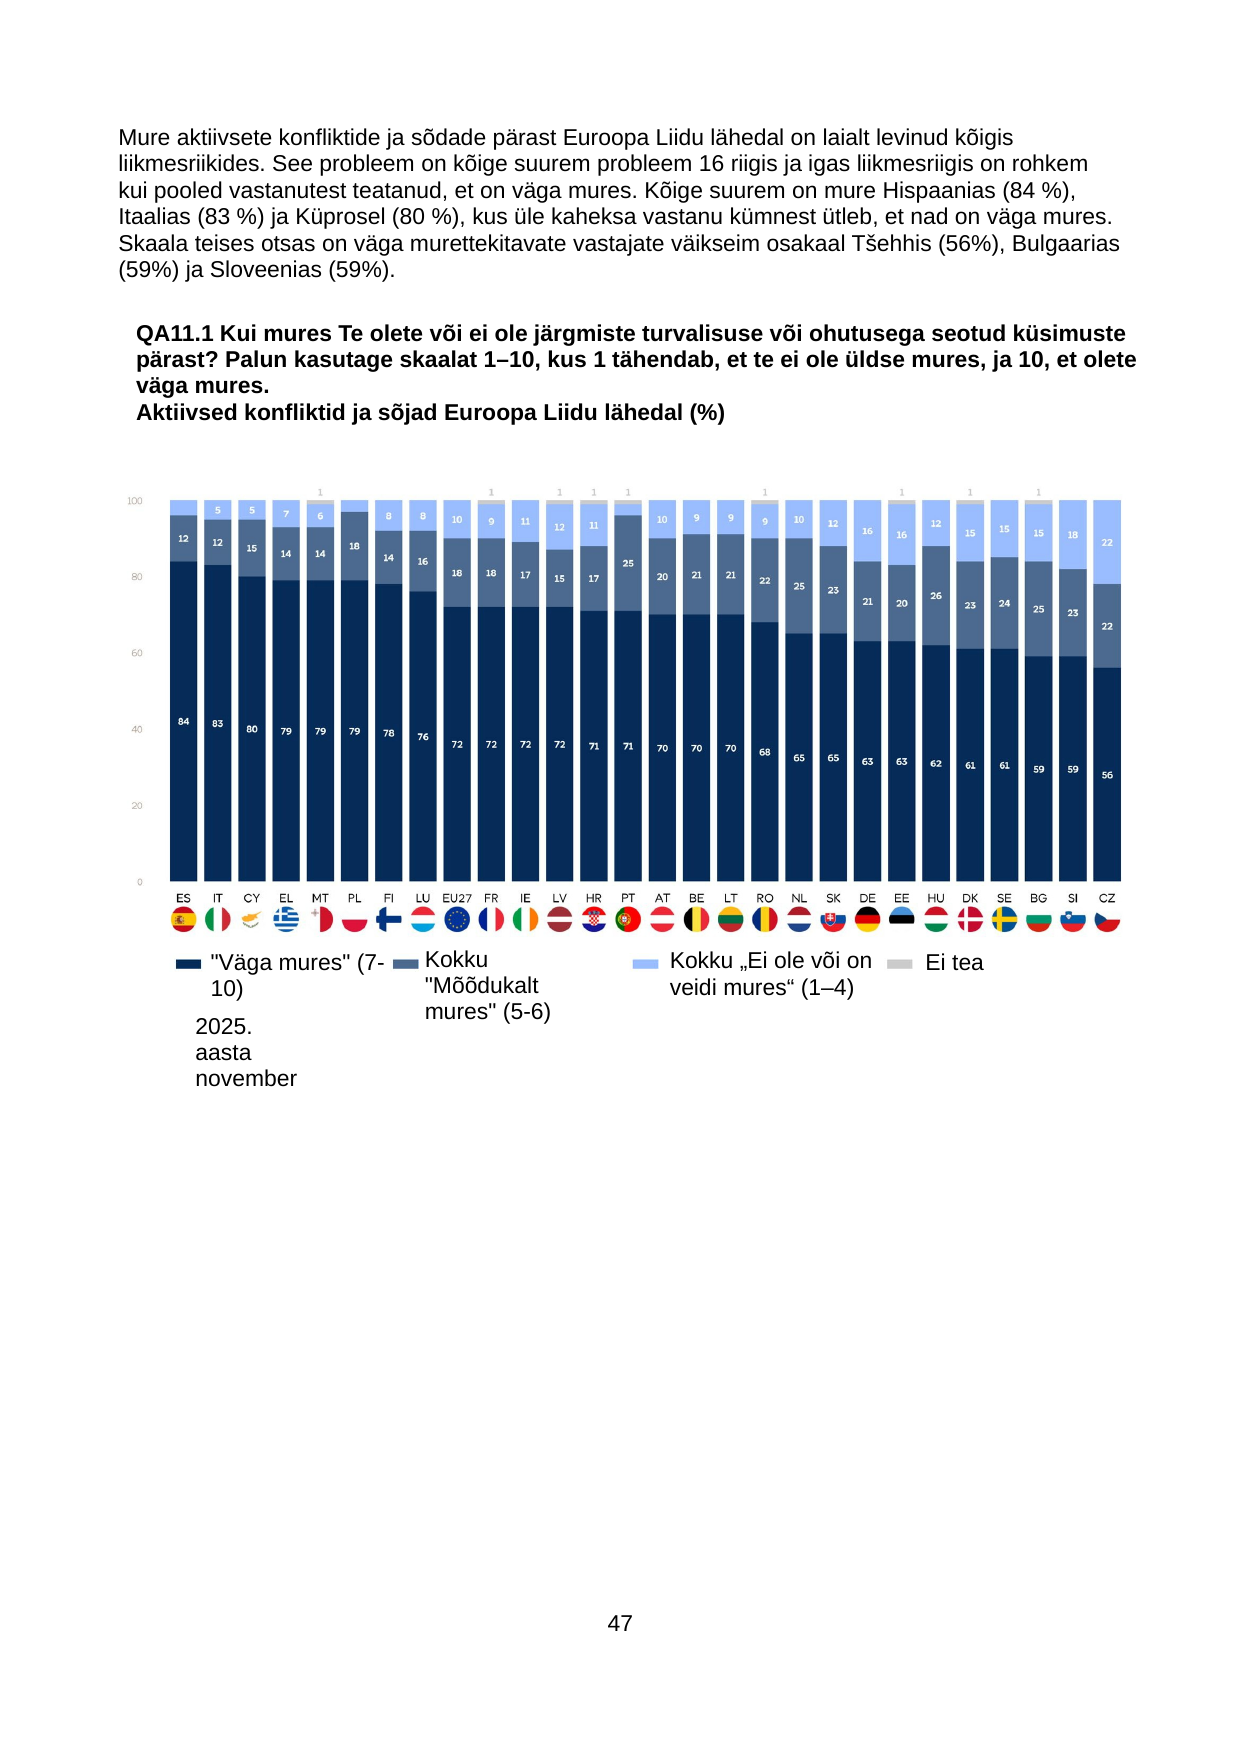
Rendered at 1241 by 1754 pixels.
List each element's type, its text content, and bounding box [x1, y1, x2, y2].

picture [249, 959, 255, 969]
picture [118, 477, 1127, 943]
text Mure aktiivsete konfliktide ja sõdade pärast Euroopa Liidu lähedal on laialt levinud kõigis liikmesriikides. See probleem on kõige suurem probleem 16 riigis ja igas liikmesriigis on rohkem kui pooled vastanutest teatanud, et on väga mures. Kõige suurem on mure Hispaanias (84 %), Itaalias (83 %) ja Küprosel (80 %), kus üle kaheksa vastanu kümnest ütleb, et nad on väga mures. Skaala teises otsas on väga murettekitavate vastajate väikseim osakaal Tšehhis (56%), Bulgaarias (59%) ja Sloveenias (59%). [118, 124, 1122, 282]
picture [168, 950, 917, 972]
